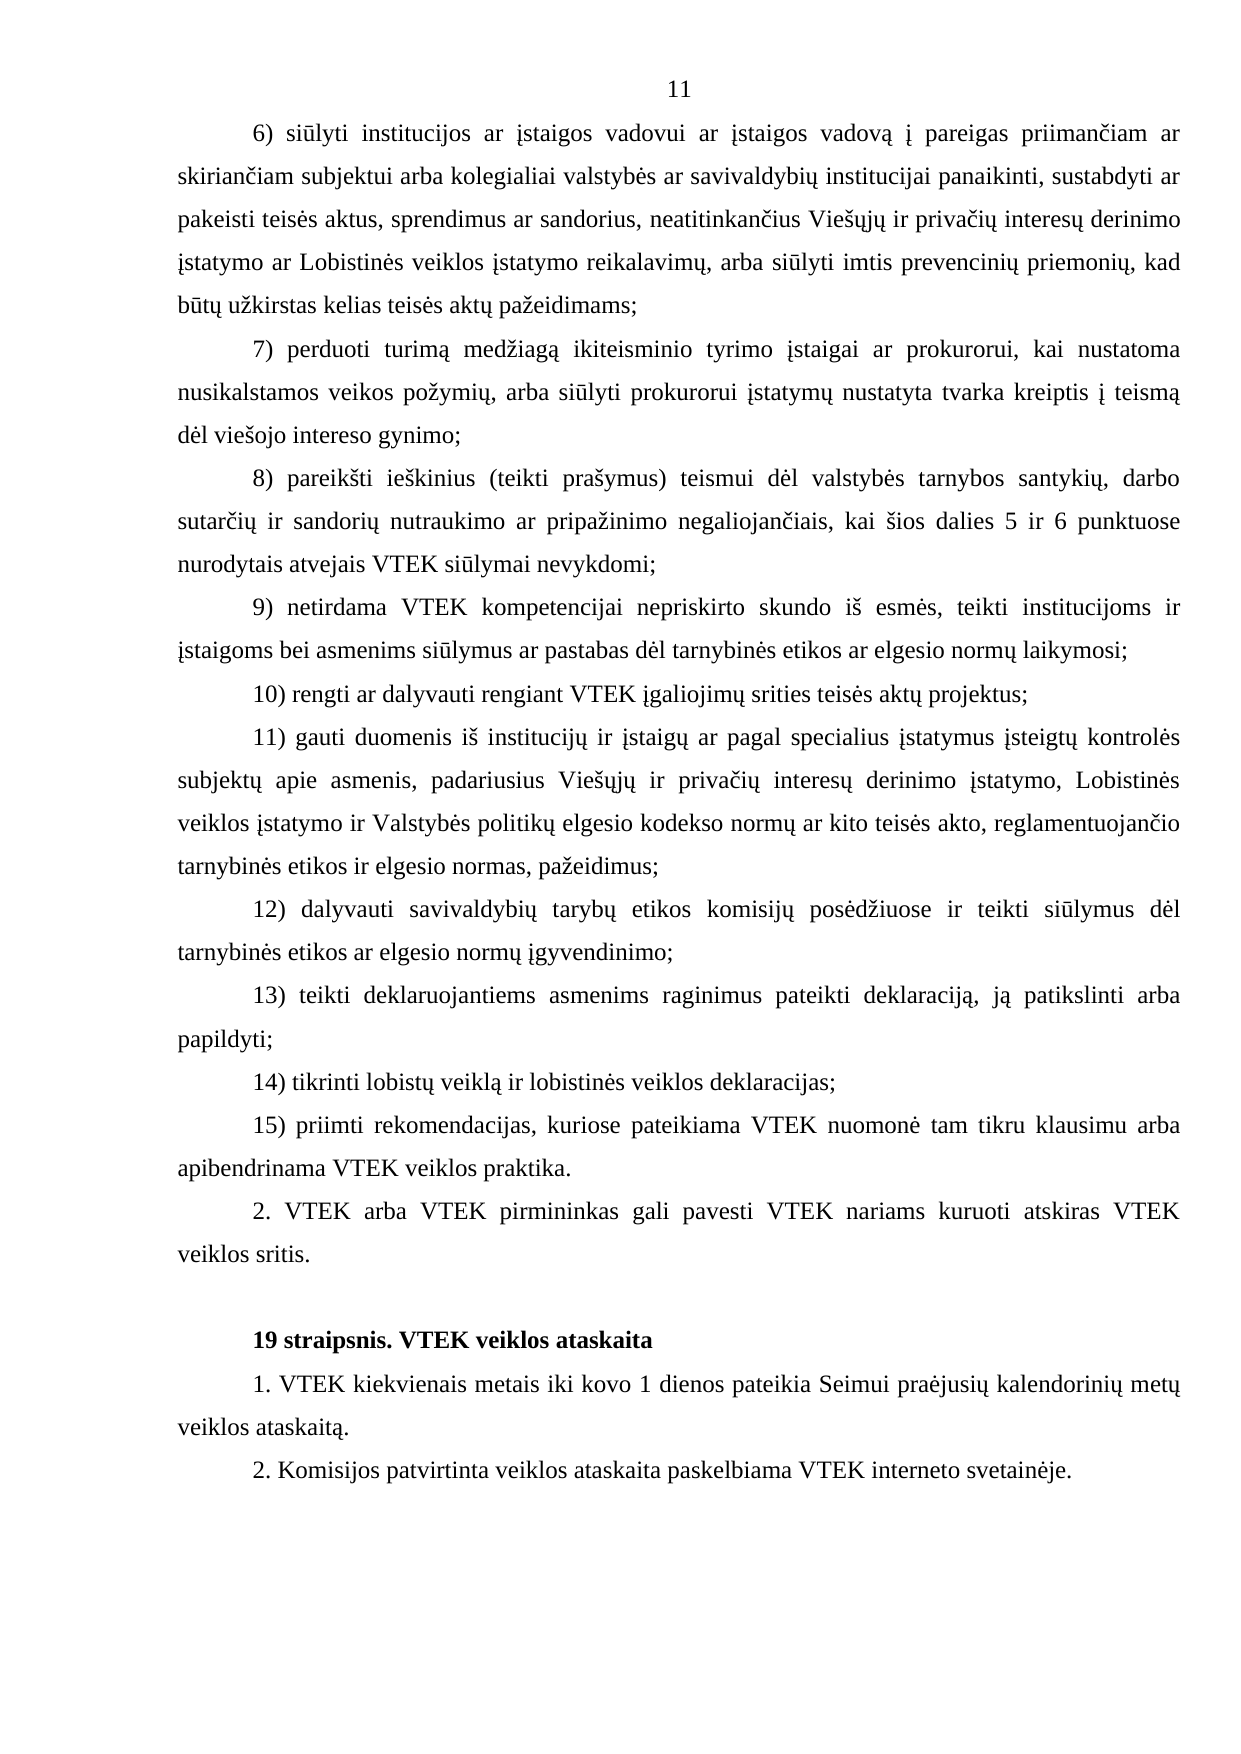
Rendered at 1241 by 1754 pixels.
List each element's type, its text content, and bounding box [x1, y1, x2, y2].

text 2. VTEK arba VTEK pirmininkas gali pavesti VTEK nariams kuruoti atskiras VTEK veiklos sritis. [177, 1196, 1181, 1268]
text 6) siūlyti institucijos ar įstaigos vadovui ar įstaigos vadovą į pareigas priimančiam ar skiriančiam subjektui arba kolegialiai valstybės ar savivaldybių institucijai panaikinti, sustabdyti ar pakeisti teisės aktus, sprendimus ar sandorius, neatitinkančius Viešųjų ir privačių interesų derinimo įstatymo ar Lobistinės veiklos įstatymo reikalavimų, arba siūlyti imtis prevencinių priemonių, kad būtų užkirstas kelias teisės aktų pažeidimams; [177, 118, 1181, 319]
text 7) perduoti turimą medžiagą ikiteisminio tyrimo įstaigai ar prokurorui, kai nustatoma nusikalstamos veikos požymių, arba siūlyti prokurorui įstatymų nustatyta tvarka kreiptis į teismą dėl viešojo intereso gynimo; [177, 334, 1181, 449]
text 1. VTEK kiekvienais metais iki kovo 1 dienos pateikia Seimui praėjusių kalendorinių metų veiklos ataskaitą. [177, 1369, 1181, 1441]
text 13) teikti deklaruojantiems asmenims raginimus pateikti deklaraciją, ją patikslinti arba papildyti; [177, 981, 1181, 1052]
text 8) pareikšti ieškinius (teikti prašymus) teismui dėl valstybės tarnybos santykių, darbo sutarčių ir sandorių nutraukimo ar pripažinimo negaliojančiais, kai šios dalies 5 ir 6 punktuose nurodytais atvejais VTEK siūlymai nevykdomi; [177, 463, 1181, 578]
text 15) priimti rekomendacijas, kuriose pateikiama VTEK nuomonė tam tikru klausimu arba apibendrinama VTEK veiklos praktika. [177, 1110, 1181, 1182]
text 14) tikrinti lobistų veiklą ir lobistinės veiklos deklaracijas; [177, 1067, 1181, 1096]
text 9) netirdama VTEK kompetencijai nepriskirto skundo iš esmės, teikti institucijoms ir įstaigoms bei asmenims siūlymus ar pastabas dėl tarnybinės etikos ar elgesio normų laikymosi; [177, 592, 1181, 664]
text 19 straipsnis. VTEK veiklos ataskaita [177, 1326, 1181, 1354]
text 10) rengti ar dalyvauti rengiant VTEK įgaliojimų srities teisės aktų projektus; [177, 679, 1181, 707]
text 12) dalyvauti savivaldybių tarybų etikos komisijų posėdžiuose ir teikti siūlymus dėl tarnybinės etikos ar elgesio normų įgyvendinimo; [177, 894, 1181, 966]
text 11) gauti duomenis iš institucijų ir įstaigų ar pagal specialius įstatymus įsteigtų kontrolės subjektų apie asmenis, padariusius Viešųjų ir privačių interesų derinimo įstatymo, Lobistinės veiklos įstatymo ir Valstybės politikų elgesio kodekso normų ar kito teisės akto, reglamentuojančio tarnybinės etikos ir elgesio normas, pažeidimus; [177, 722, 1181, 880]
text 2. Komisijos patvirtinta veiklos ataskaita paskelbiama VTEK interneto svetainėje. [177, 1455, 1181, 1484]
